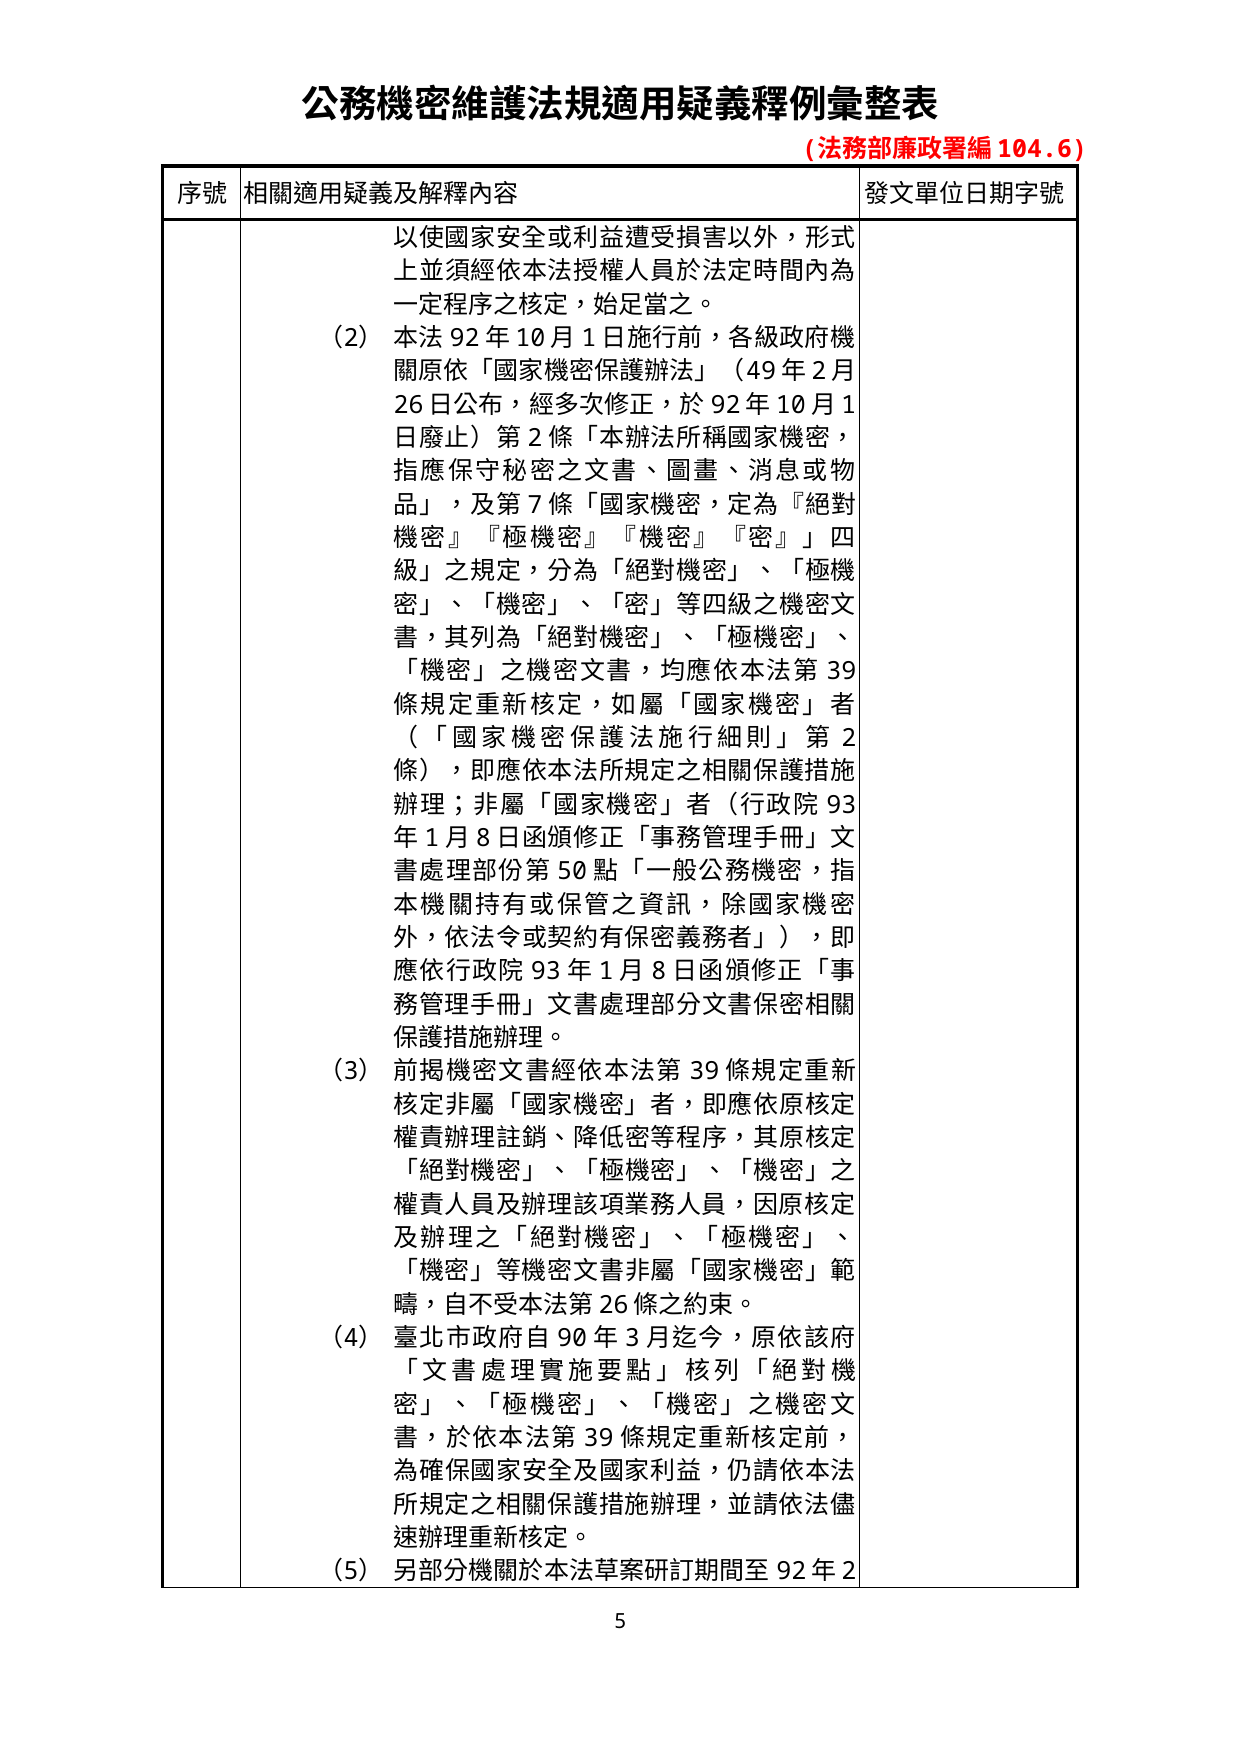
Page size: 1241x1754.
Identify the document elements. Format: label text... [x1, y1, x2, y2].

table_cell [164, 221, 240, 1586]
table_header 序號 [164, 168, 240, 218]
table_header 發文單位日期字號 [860, 168, 1076, 218]
table_header 相關適用疑義及解釋內容 [241, 168, 859, 218]
table_cell 以使國家安全或利益遭受損害以外，形式上並須經依本法授權人員於法定時間內為一定程序之核定，始足當之。 本法92年10月1日施行前，各級政府機關原依「國家機密保護辦法」（49年2月26日公布，經多次修正，於92年10月1日廢止）第2條「本辦法所稱國家機密，指應保守秘密之文書、圖畫、消息或物品」，及第7條「國家機密，定為『絕對機密』『極機密』『機密』『密』」四級」之規定，分為「絕對機密」、「極機密」、「機密」、「密」等四級之機密文書，其列為「絕對機密」、「極機密」、「機密」之機密文書，均應依本法第39條規定重新核定，如屬「國家機密」者（「國家機密保護法施行細則」第2條），即應依本法所規定之相關保護措施辦理；非屬「國家機密」者（行政院93年1月8日函頒修正「事務管理手冊」文書處理部份第50點「一般公務機密，指本機關持有或保管之資訊，除國家機密外，依法令或契約有保密義務者」），即應依行政院93年1月8日函頒修正「事務管理手冊」文書處理部分文書保密相關保護措施辦理。 前揭機密文書經依本法第39條規定重新核定非屬「國家機密」者，即應依原核定權責辦理註銷、降低密等程序，其原核定「絕對機密」、「極機密」、「機密」之權責人員及辦理該項業務人員，因原核定及辦理之「絕對機密」、「極機密」、「機密」等機密文書非屬「國家機密」範疇，自不受本法第26條之約束。 臺北市政府自90年3月迄今，原依該府「文書處理實施要點」核列「絕對機密」、「極機密」、「機密」之機密文書，於依本法第39條規定重新核定前，為確保國家安全及國家利益，仍請依本法所規定之相關保護措施辦理，並請依法儘速辦理重新核定。 另部分機關於本法草案研訂期間至92年2 [241, 221, 859, 1586]
table_cell [860, 221, 1076, 1586]
